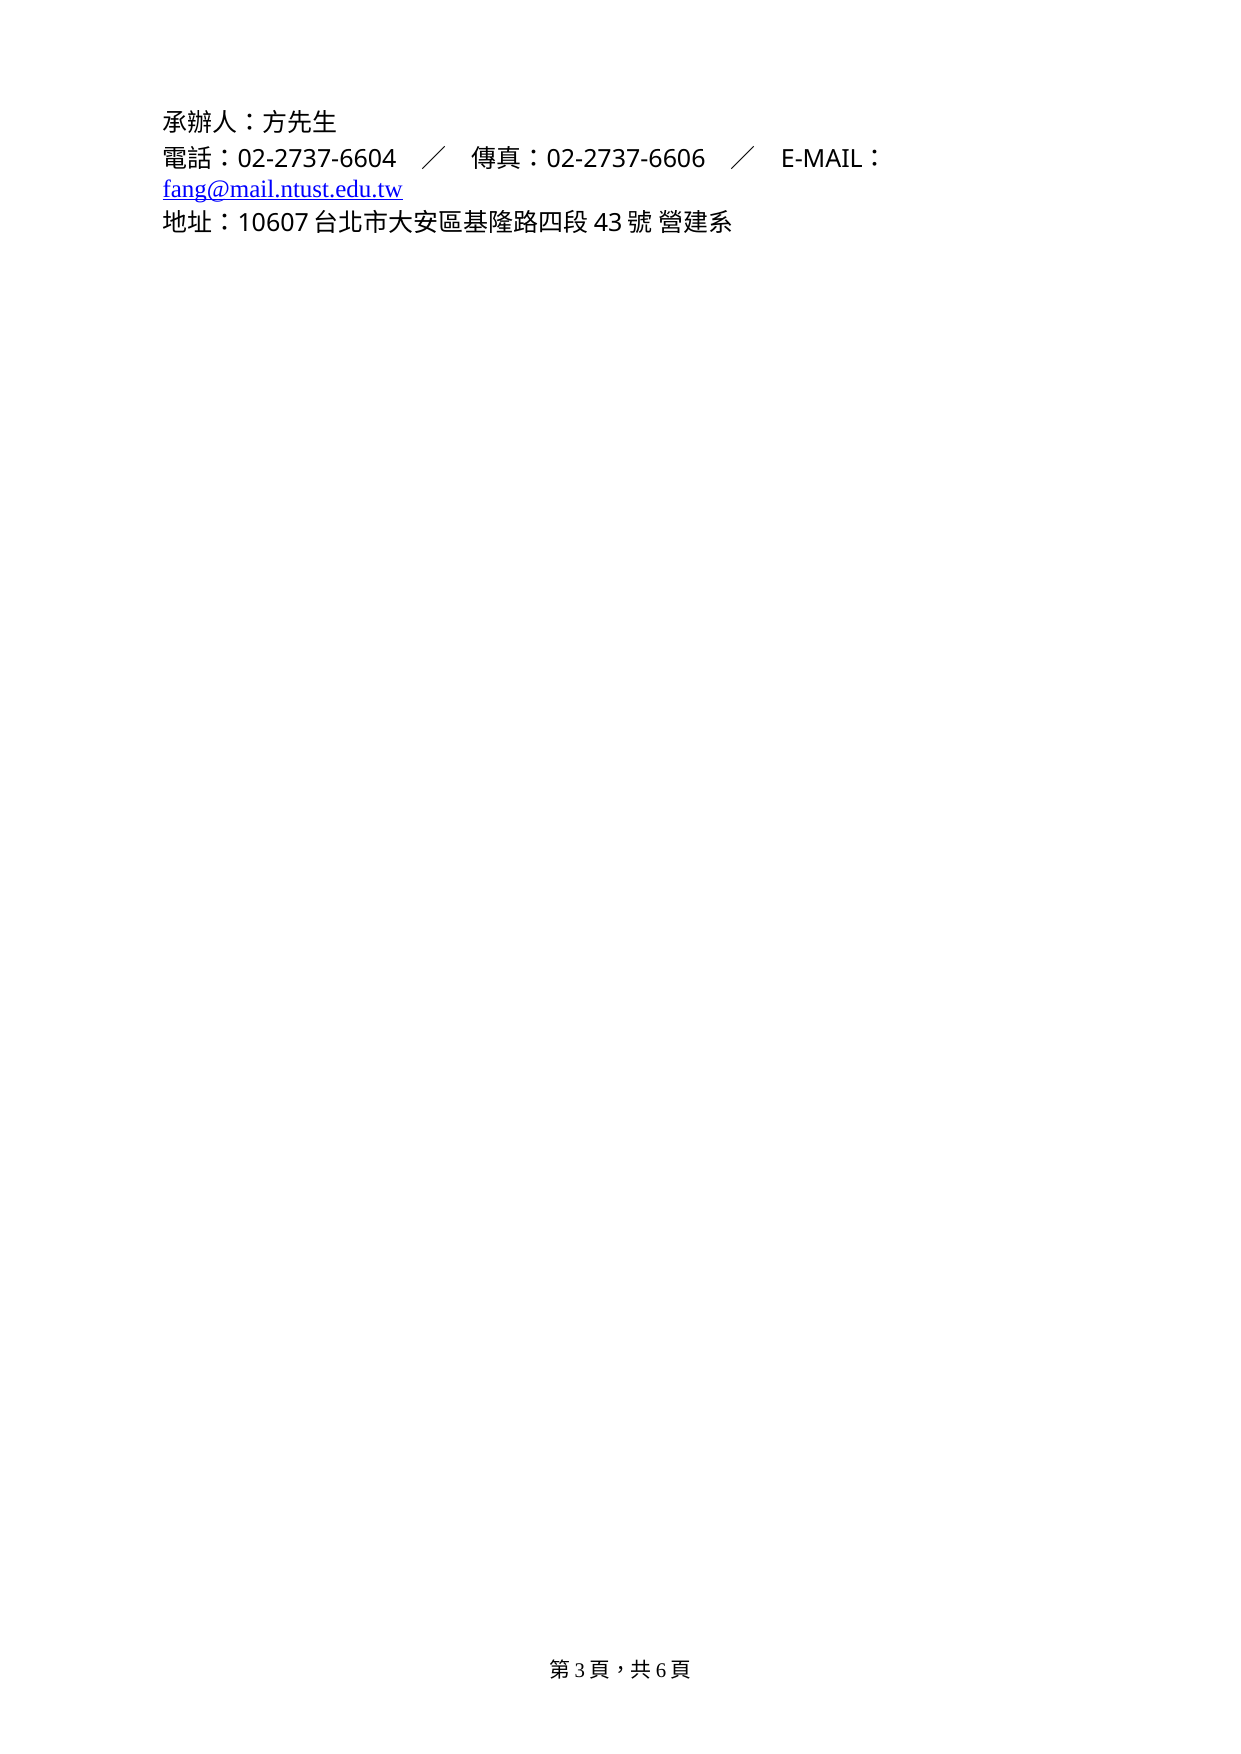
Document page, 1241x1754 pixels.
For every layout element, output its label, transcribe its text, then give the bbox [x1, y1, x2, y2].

text 電話：02-2737-6604 ／ 傳真：02-2737-6606 ／ E-MAIL：fang@mail.ntust.edu.tw [162, 138, 1128, 202]
text 地址：10607台北市大安區基隆路四段43號 營建系 [162, 202, 1128, 239]
text 承辦人：方先生 [162, 102, 1128, 138]
